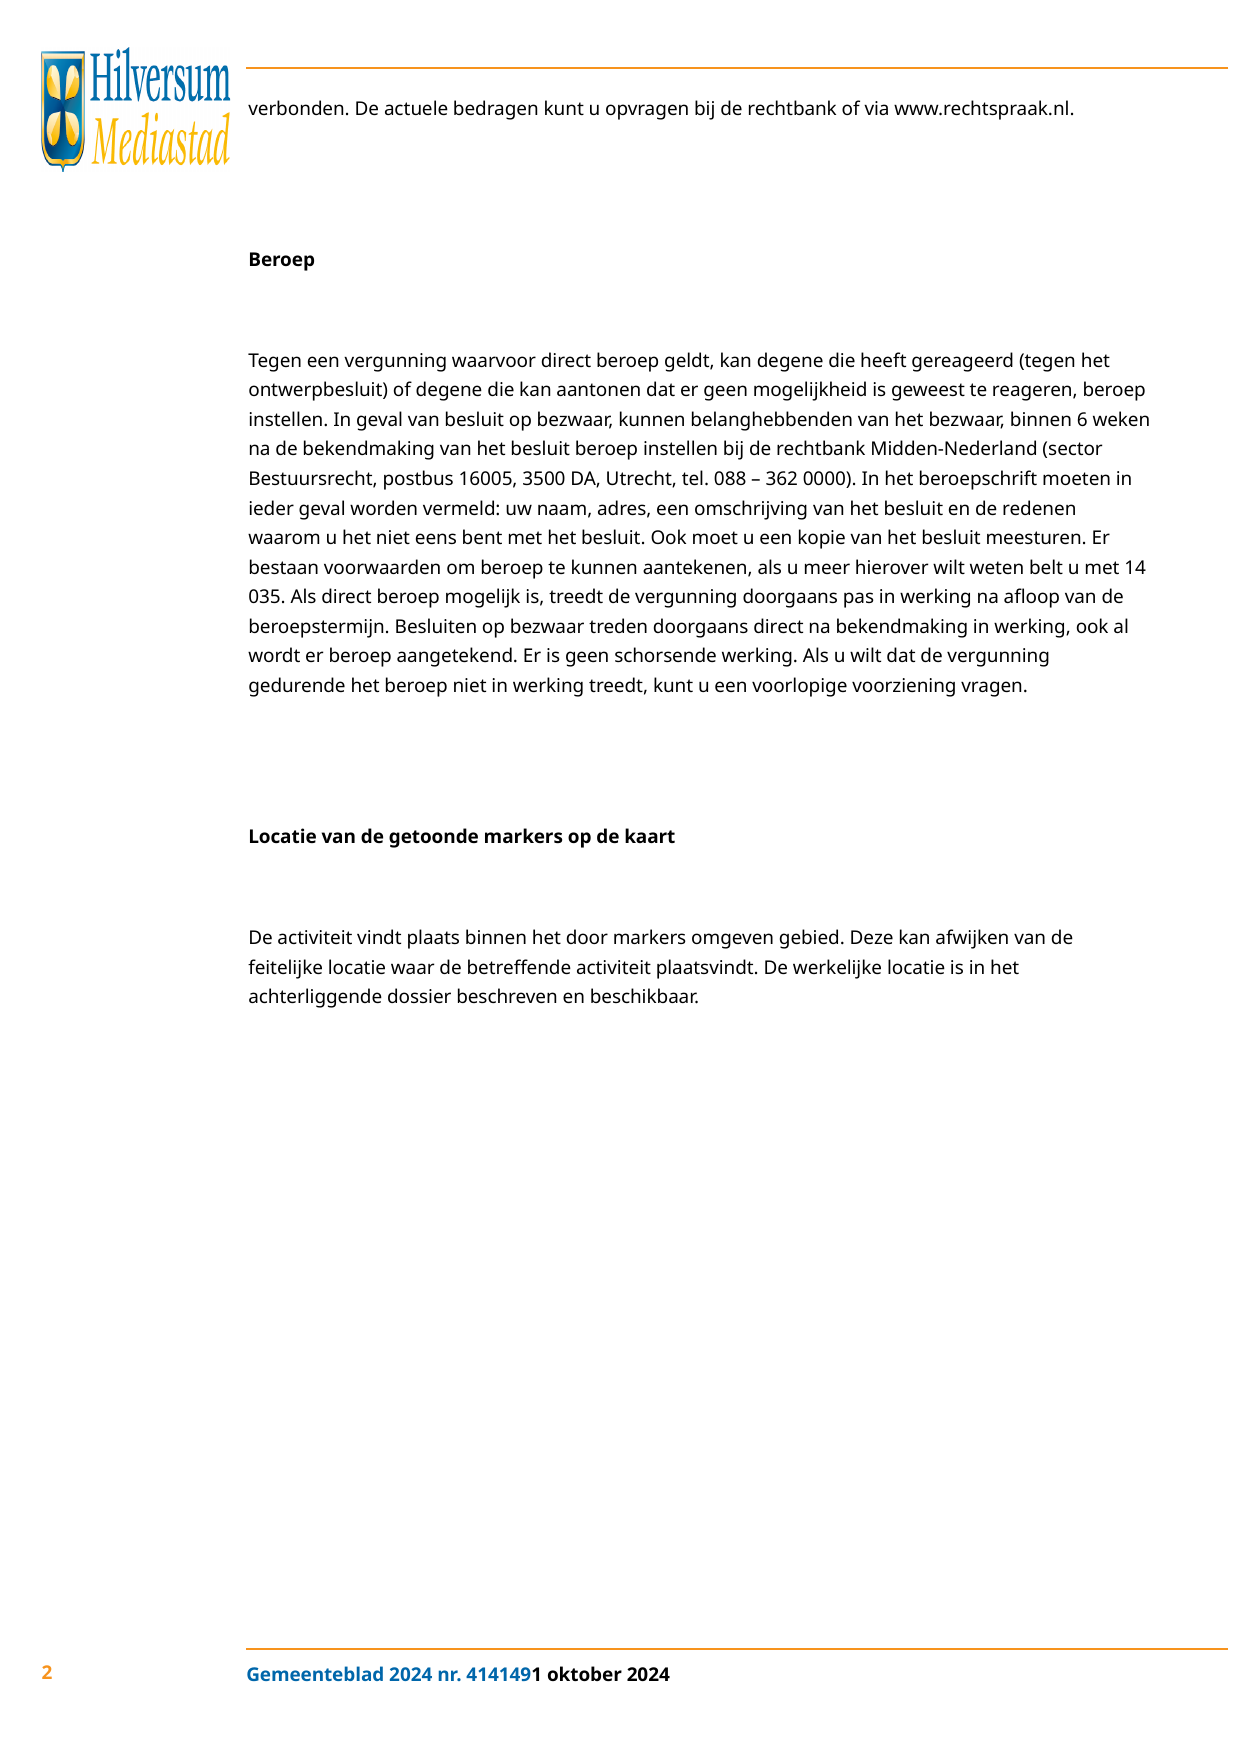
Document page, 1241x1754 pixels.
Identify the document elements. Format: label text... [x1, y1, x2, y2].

picture [41, 47, 231, 172]
text De activiteit vindt plaats binnen het door markers omgeven gebied. Deze kan afwijken van de feitelijke locatie waar de betreffende activiteit plaatsvindt. De werkelijke locatie is in het achterliggende dossier beschreven en beschikbaar. [248, 924, 1152, 1009]
text Beroep [248, 246, 1152, 272]
text verbonden. De actuele bedragen kunt u opvragen bij de rechtbank of via www.rechtspraak.nl. [248, 95, 1152, 121]
text Locatie van de getoonde markers op de kaart [248, 823, 1152, 849]
text Tegen een vergunning waarvoor direct beroep geldt, kan degene die heeft gereageerd (tegen het ontwerpbesluit) of degene die kan aantonen dat er geen mogelijkheid is geweest te reageren, beroep instellen. In geval van besluit op bezwaar, kunnen belanghebbenden van het bezwaar, binnen 6 weken na de bekendmaking van het besluit beroep instellen bij de rechtbank Midden-Nederland (sector Bestuursrecht, postbus 16005, 3500 DA, Utrecht, tel. 088 – 362 0000). In het beroepschrift moeten in ieder geval worden vermeld: uw naam, adres, een omschrijving van het besluit en de redenen waarom u het niet eens bent met het besluit. Ook moet u een kopie van het besluit meesturen. Er bestaan voorwaarden om beroep te kunnen aantekenen, als u meer hierover wilt weten belt u met 14 035. Als direct beroep mogelijk is, treedt de vergunning doorgaans pas in werking na afloop van de beroepstermijn. Besluiten op bezwaar treden doorgaans direct na bekendmaking in werking, ook al wordt er beroep aangetekend. Er is geen schorsende werking. Als u wilt dat de vergunning gedurende het beroep niet in werking treedt, kunt u een voorlopige voorziening vragen. [248, 347, 1152, 698]
